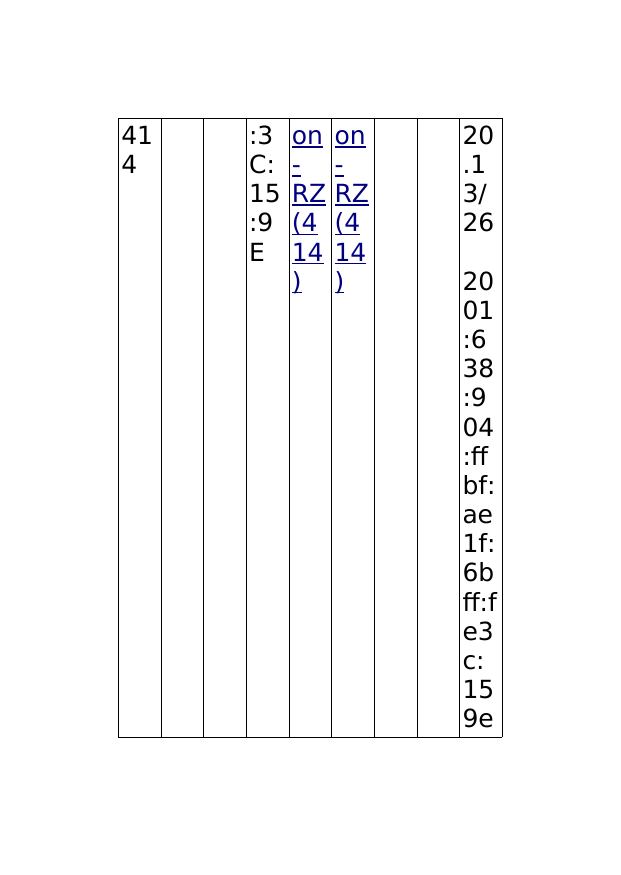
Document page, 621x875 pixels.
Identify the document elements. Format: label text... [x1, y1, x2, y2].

table_cell 20.13/26 2001:638:904:ffbf:ae1f:6bff:fe3c:159e [460, 119, 502, 737]
table_cell [162, 119, 203, 737]
table_cell :3C:15:9E [247, 119, 289, 737]
table_cell on-RZ (414) [290, 119, 331, 737]
table_cell [375, 119, 417, 737]
table_cell [418, 119, 459, 737]
table_cell 414 [119, 119, 161, 737]
table_cell [204, 119, 246, 737]
table_cell on-RZ (414) [332, 119, 374, 737]
